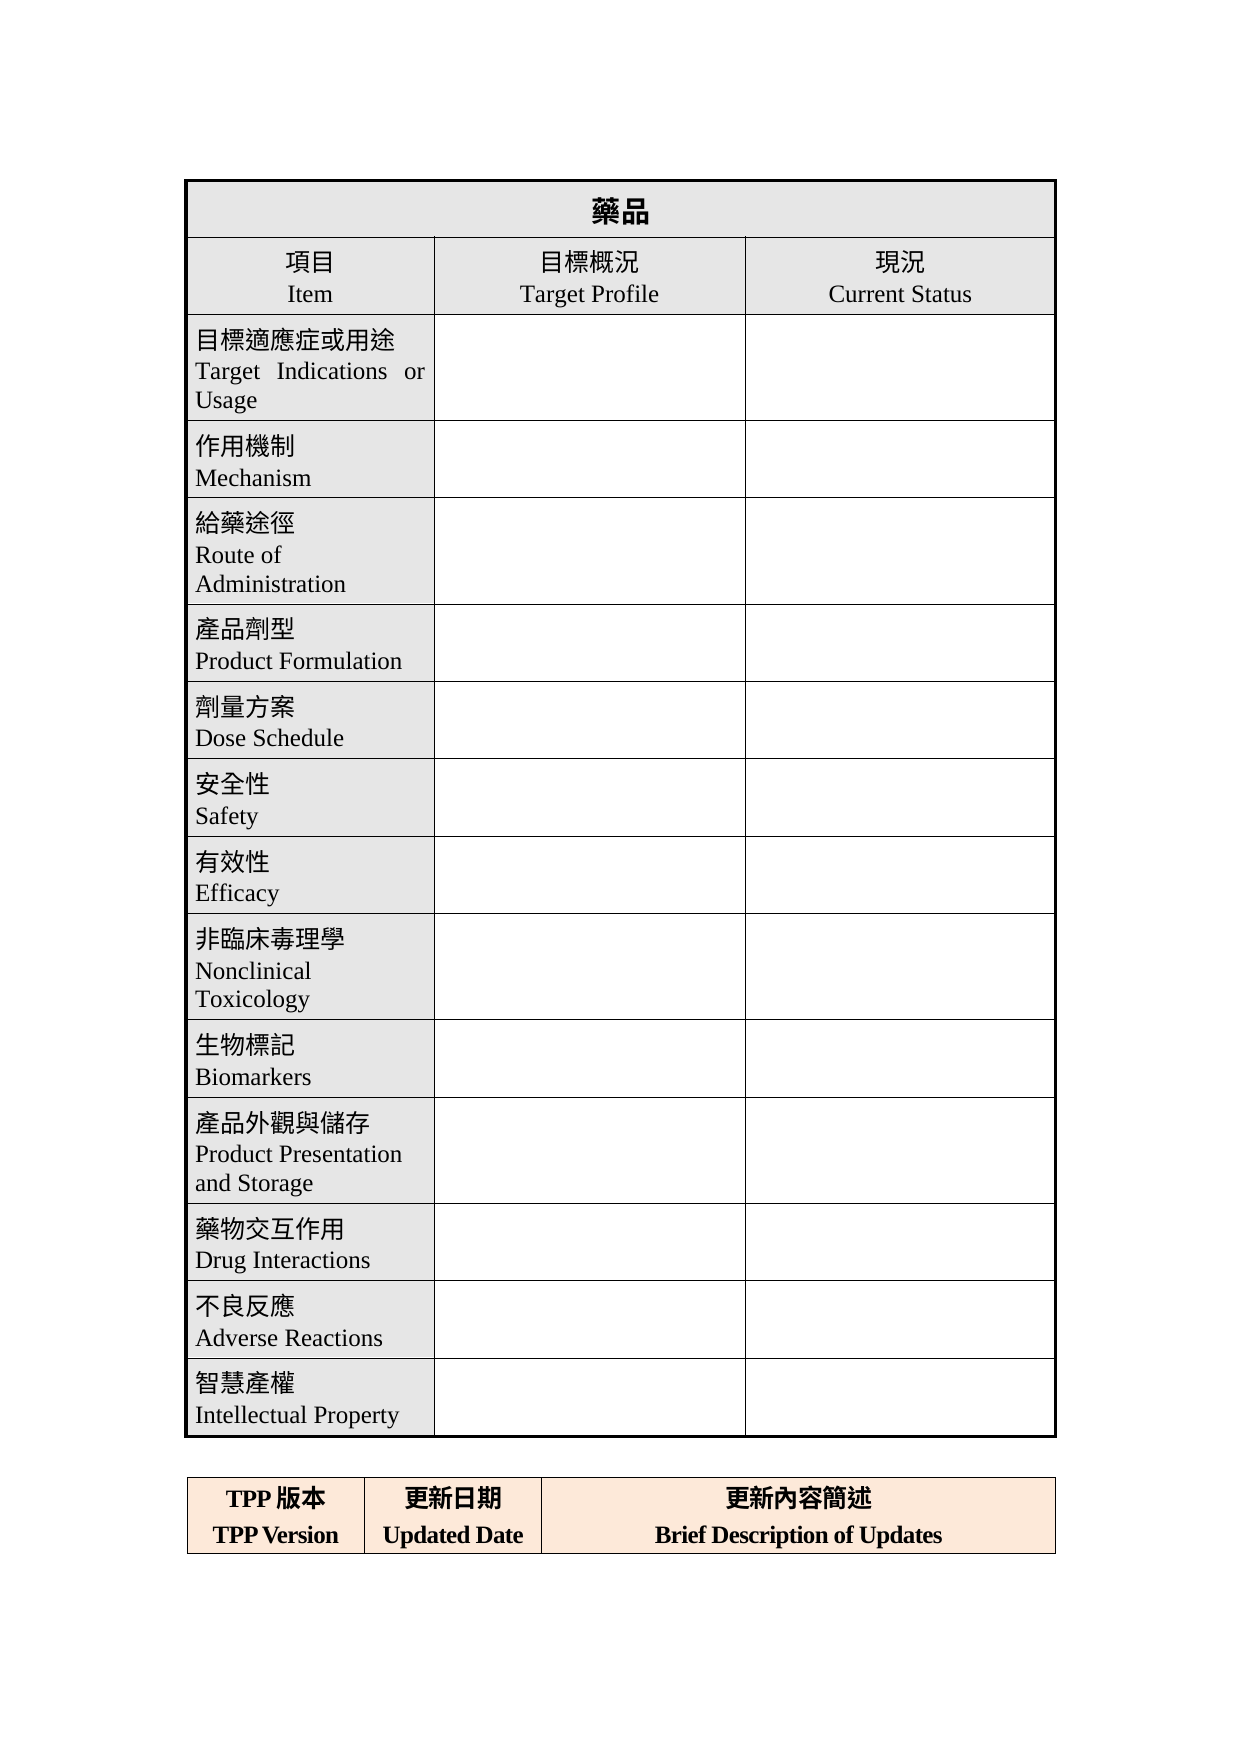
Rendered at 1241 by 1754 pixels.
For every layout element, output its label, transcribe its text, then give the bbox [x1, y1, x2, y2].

table_cell 產品劑型 Product Formulation [188, 605, 434, 681]
table_cell 目標適應症或用途 Target Indications or Usage [188, 315, 434, 420]
table_cell [435, 1281, 745, 1357]
table_cell [435, 682, 745, 758]
table_cell 有效性 Efficacy [188, 837, 434, 913]
table_cell 安全性 Safety [188, 759, 434, 836]
table_cell [435, 498, 745, 603]
table_cell [746, 421, 1054, 497]
table_cell [435, 315, 745, 420]
table_cell 藥物交互作用 Drug Interactions [188, 1204, 434, 1280]
table_cell 現況 Current Status [746, 238, 1054, 314]
table_header 更新內容簡述 Brief Description of Updates [542, 1478, 1055, 1553]
table_cell 劑量方案 Dose Schedule [188, 682, 434, 758]
table_header TPP版本 TPP Version [188, 1478, 364, 1553]
table_cell [746, 1359, 1054, 1435]
table_cell [746, 605, 1054, 681]
table_cell [746, 759, 1054, 836]
table_cell 目標概況 Target Profile [435, 238, 745, 314]
table_cell [746, 1020, 1054, 1097]
table_cell [746, 682, 1054, 758]
table_cell 非臨床毒理學 Nonclinical Toxicology [188, 914, 434, 1019]
table_cell [435, 914, 745, 1019]
table_cell 作用機制 Mechanism [188, 421, 434, 497]
table_cell 項目 Item [188, 238, 434, 314]
table_cell [435, 1359, 745, 1435]
table_cell [746, 498, 1054, 603]
table_cell 智慧產權 Intellectual Property [188, 1359, 434, 1435]
table_cell [746, 315, 1054, 420]
table_cell [435, 1204, 745, 1280]
table_cell [435, 759, 745, 836]
table_cell [435, 421, 745, 497]
table_cell 不良反應 Adverse Reactions [188, 1281, 434, 1357]
table_cell [746, 837, 1054, 913]
table_cell [435, 1020, 745, 1097]
table_header 更新日期 Updated Date [365, 1478, 541, 1553]
table_cell [746, 914, 1054, 1019]
table_cell 生物標記 Biomarkers [188, 1020, 434, 1097]
table_cell [746, 1281, 1054, 1357]
table_header 藥品 [188, 182, 1054, 236]
table_cell 給藥途徑 Route of Administration [188, 498, 434, 603]
table_cell [435, 605, 745, 681]
table_cell 產品外觀與儲存 Product Presentation and Storage [188, 1098, 434, 1203]
table_cell [746, 1098, 1054, 1203]
table_cell [746, 1204, 1054, 1280]
table_cell [435, 837, 745, 913]
table_cell [435, 1098, 745, 1203]
